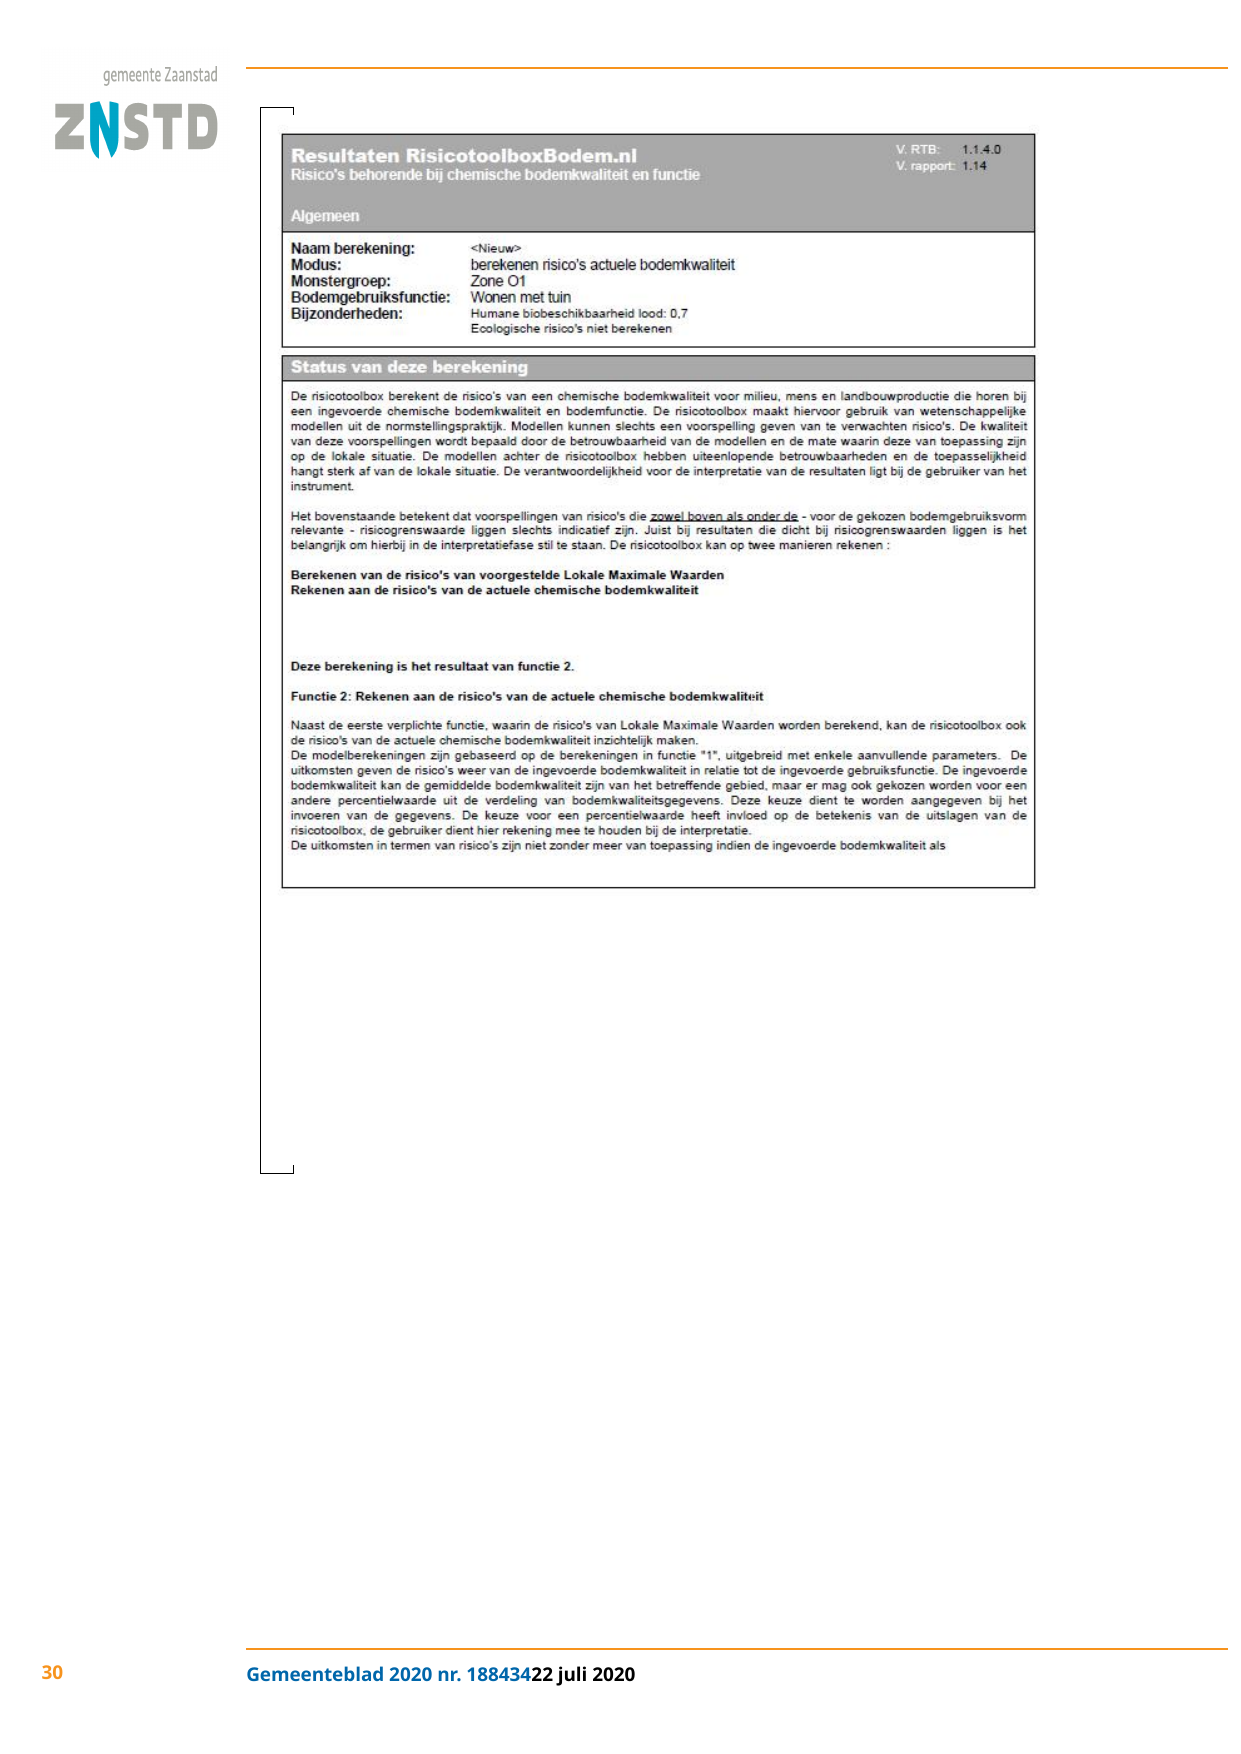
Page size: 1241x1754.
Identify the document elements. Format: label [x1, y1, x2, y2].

picture [268, 115, 1068, 1165]
picture [41, 47, 231, 172]
